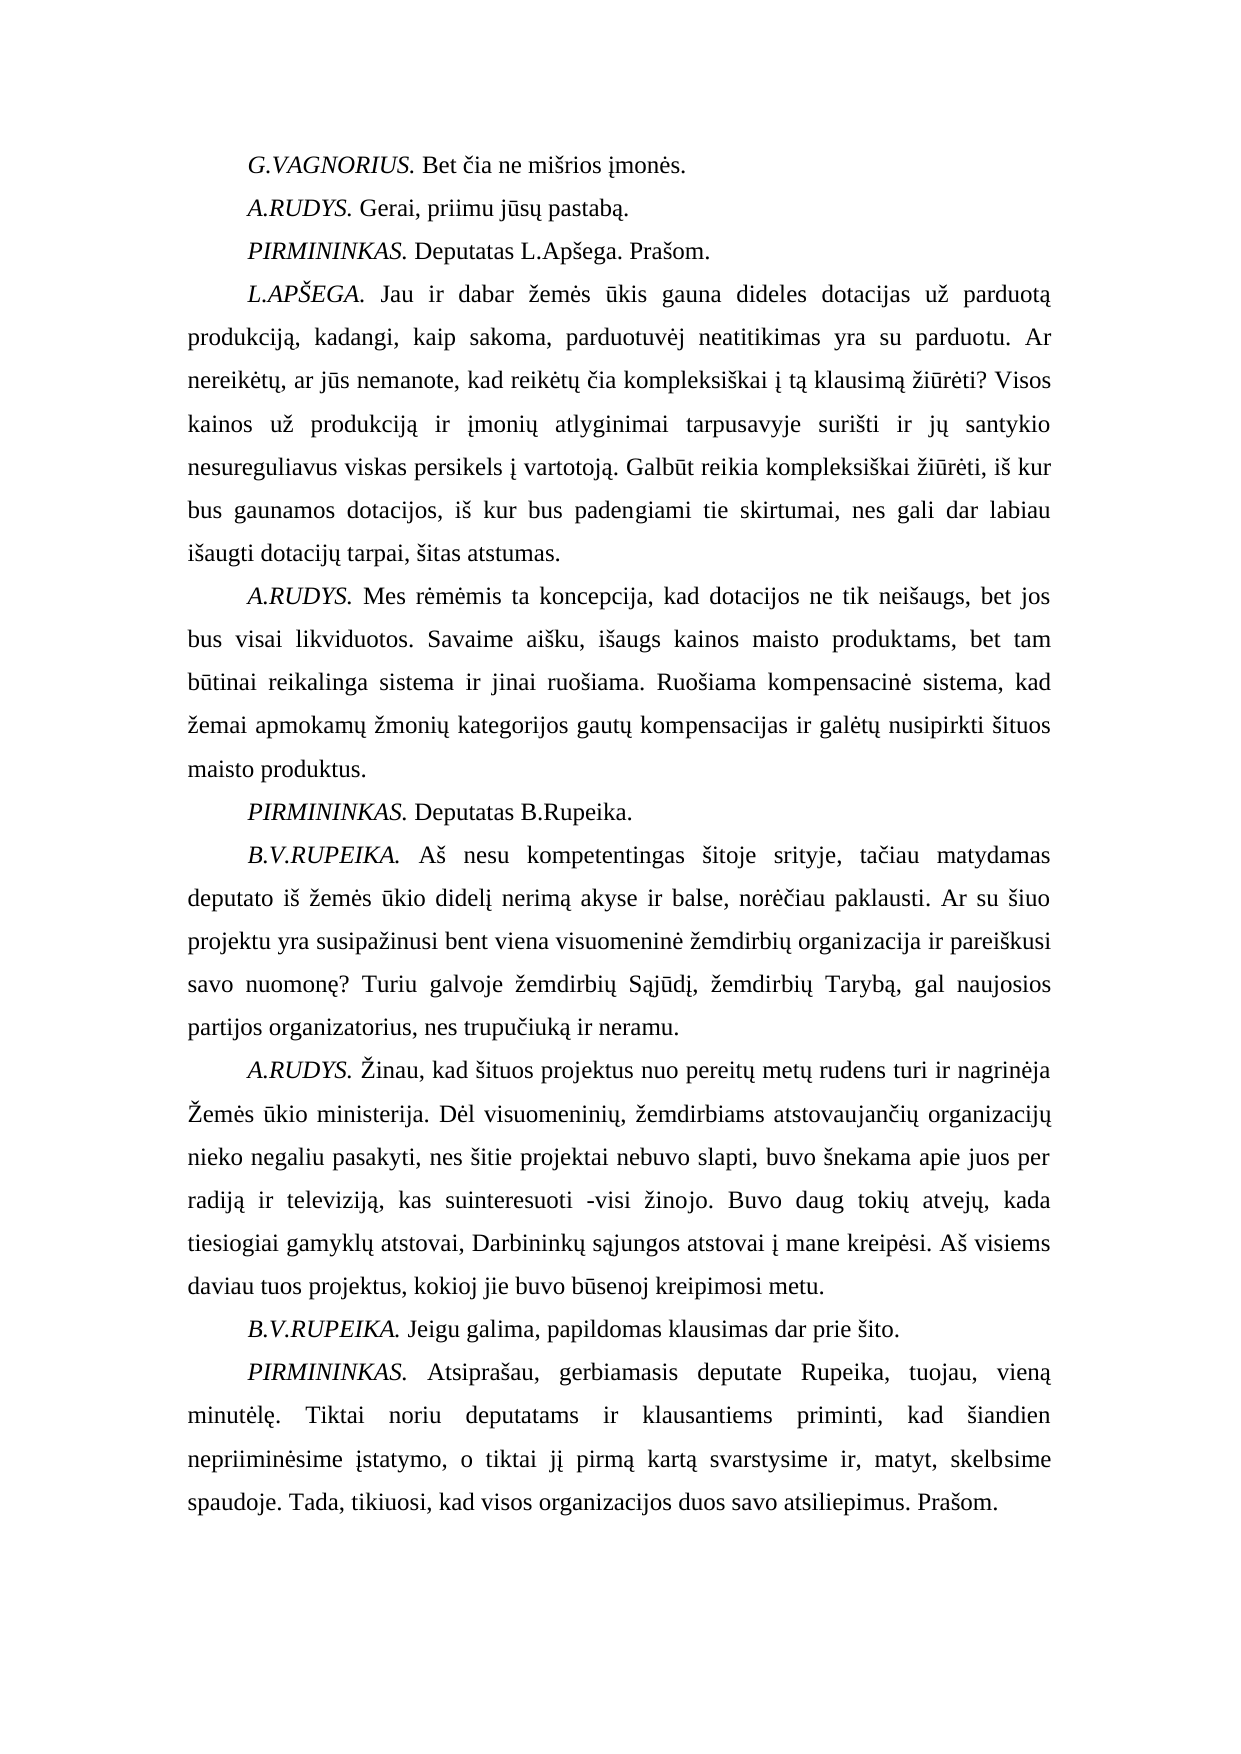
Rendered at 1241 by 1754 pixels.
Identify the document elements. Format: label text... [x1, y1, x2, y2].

text L.APŠEGA. Jau ir dabar žemės ūkis gauna dideles dotacijas už parduotą produkciją, kadangi, kaip sakoma, parduotuvėj neatitikimas yra su parduo­tu. Ar nereikėtų, ar jūs nemanote, kad reikėtų čia kompleksiškai į tą klausi­mą žiūrėti? Visos kainos už produkciją ir įmonių atlyginimai tarpusavyje surišti ir jų santykio nesureguliavus viskas persikels į vartotoją. Galbūt rei­kia kompleksiškai žiūrėti, iš kur bus gaunamos dotacijos, iš kur bus paden­giami tie skirtumai, nes gali dar labiau išaugti dotacijų tarpai, šitas atstumas. [187, 279, 1051, 567]
text PIRMININKAS. Deputatas L.Apšega. Prašom. [187, 236, 1051, 265]
text A.RUDYS. Gerai, priimu jūsų pastabą. [187, 193, 1051, 222]
text B.V.RUPEIKA. Jeigu galima, papildomas klausimas dar prie šito. [187, 1314, 1051, 1343]
text A.RUDYS. Mes rėmėmis ta koncepcija, kad dotacijos ne tik neišaugs, bet jos bus visai likviduotos. Savaime aišku, išaugs kainos maisto produk­tams, bet tam būtinai reikalinga sistema ir jinai ruošiama. Ruošiama kom­pensacinė sistema, kad žemai apmokamų žmonių kategorijos gautų kom­pensacijas ir galėtų nusipirkti šituos maisto produktus. [187, 581, 1051, 782]
text A.RUDYS. Žinau, kad šituos projektus nuo pereitų metų rudens turi ir nagrinėja Žemės ūkio ministerija. Dėl visuomeninių, žemdirbiams atstovau­jančių organizacijų nieko negaliu pasakyti, nes šitie projektai nebuvo slapti, buvo šnekama apie juos per radiją ir televiziją, kas suinteresuoti -visi žino­jo. Buvo daug tokių atvejų, kada tiesiogiai gamyklų atstovai, Darbininkų sąjungos atstovai į mane kreipėsi. Aš visiems daviau tuos projektus, kokioj jie buvo būsenoj kreipimosi metu. [187, 1056, 1051, 1300]
text G.VAGNORIUS. Bet čia ne mišrios įmonės. [187, 150, 1051, 179]
text B.V.RUPEIKA. Aš nesu kompetentingas šitoje srityje, tačiau matydamas deputato iš žemės ūkio didelį nerimą akyse ir balse, norėčiau paklausti. Ar su šiuo projektu yra susipažinusi bent viena visuomeninė žemdirbių organi­zacija ir pareiškusi savo nuomonę? Turiu galvoje žemdirbių Sąjūdį, žemdir­bių Tarybą, gal naujosios partijos organizatorius, nes trupučiuką ir neramu. [187, 840, 1051, 1041]
text PIRMININKAS. Atsiprašau, gerbiamasis deputate Rupeika, tuojau, vieną minutėlę. Tiktai noriu deputatams ir klausantiems priminti, kad šiandien nepriiminėsime įstatymo, o tiktai jį pirmą kartą svarstysime ir, matyt, skelb­sime spaudoje. Tada, tikiuosi, kad visos organizacijos duos savo atsiliepi­mus. Prašom. [187, 1357, 1051, 1516]
text PIRMININKAS. Deputatas B.Rupeika. [187, 797, 1051, 826]
